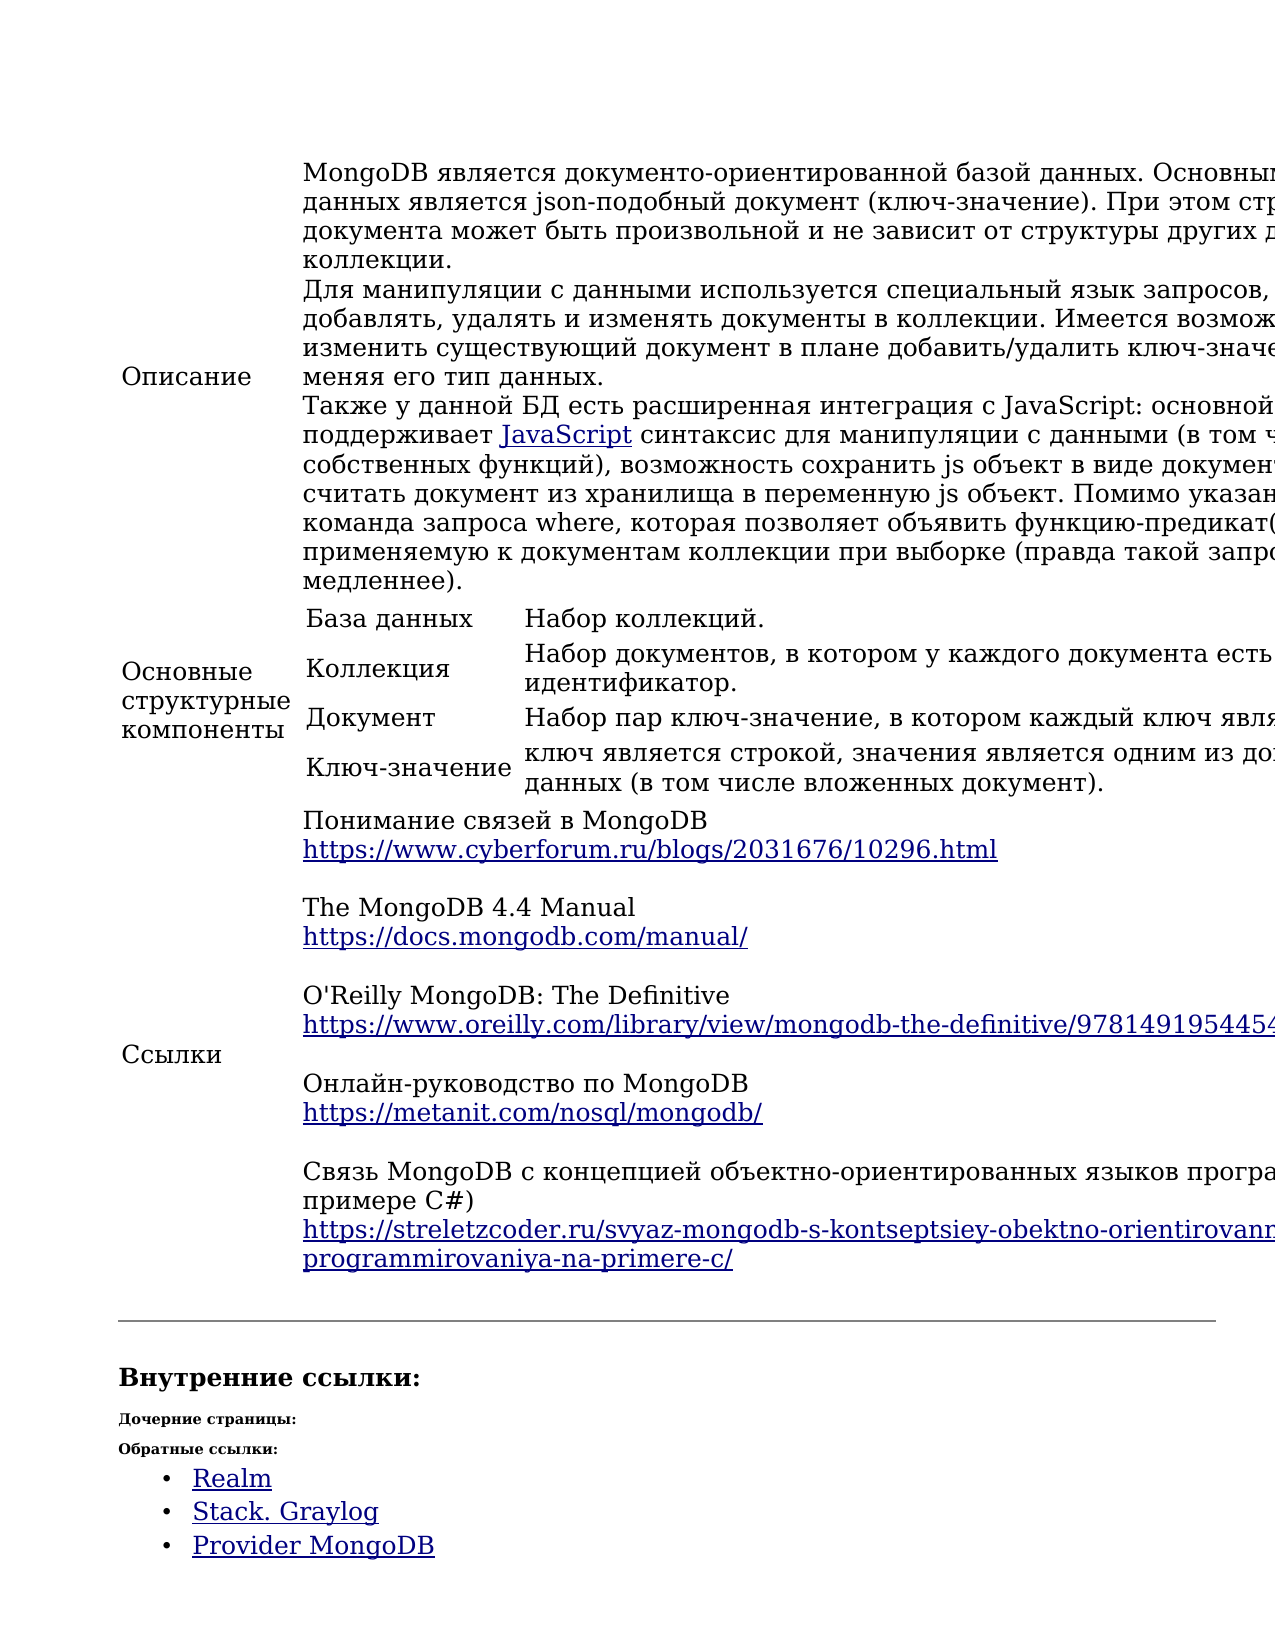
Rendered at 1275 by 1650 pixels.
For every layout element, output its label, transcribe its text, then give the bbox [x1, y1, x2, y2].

table_header Описание [118, 155, 299, 599]
table_cell Ключ-значение [303, 736, 521, 800]
table_header База данных [303, 602, 521, 637]
list Realm [162, 1464, 1216, 1493]
table_cell [300, 599, 1275, 803]
table_cell Набор пар ключ-значение, в котором каждый ключ является уникальным. [521, 701, 1275, 736]
table_cell Ссылки [118, 803, 299, 1306]
subtitle Дочерние страницы: [118, 1411, 1216, 1428]
subtitle Обратные ссылки: [118, 1441, 1216, 1458]
table_header MongoDB является документо-ориентированной базой данных. Основным форматом хранения данных является json-подобный документ (ключ-значение). При этом структура каждого документа может быть произвольной и не зависит от структуры других документов коллекции. Для манипуляции с данными используется специальный язык запросов, который позволяет добавлять, удалять и изменять документы в коллекции. Имеется возможность в любой момент изменить существующий документ в плане добавить/удалить ключ-значение, в том числе меняя его тип данных. Также у данной БД есть расширенная интеграция с JavaScript: основной shell-клиент поддерживает JavaScript синтаксис для манипуляции с данными (в том числе объявление собственных функций), возможность сохранить js объект в виде документа, возможность считать документ из хранилища в переменную js объект. Помимо указанного существует команда запроса where, которая позволяет объявить функцию-предикат(True/False), применяемую к документам коллекции при выборке (правда такой запрос будет выполняться медленнее). [300, 155, 1275, 599]
table_cell Понимание связей в MongoDB https://www.cyberforum.ru/blogs/2031676/10296.html The MongoDB 4.4 Manual https://docs.mongodb.com/manual/ O'Reilly MongoDB: The Definitive https://www.oreilly.com/library/view/mongodb-the-definitive/9781491954454/ Онлайн-руководство по MongoDB https://metanit.com/nosql/mongodb/ Связь MongoDB с концепцией объектно-ориентированных языков программирования (на примере C#) https://streletzcoder.ru/svyaz-mongodb-s-kontseptsiey-obektno-orientirovannyih-yazyikov-programmirovaniya-na-primere-c/ [300, 803, 1275, 1306]
list Stack. Graylog [162, 1498, 1216, 1527]
table_cell Набор документов, в котором у каждого документа есть уникальный идентификатор. [521, 637, 1275, 701]
table_cell Основные структурные компоненты [118, 599, 299, 803]
table_cell Коллекция [303, 637, 521, 701]
table_cell Документ [303, 701, 521, 736]
table_header Набор коллекций. [521, 602, 1275, 637]
list Provider MongoDB [162, 1531, 1216, 1560]
subtitle Внутренние ссылки: [118, 1363, 1216, 1392]
table_cell ключ является строкой, значения является одним из допустимых типов данных (в том числе вложенных документ). [521, 736, 1275, 800]
